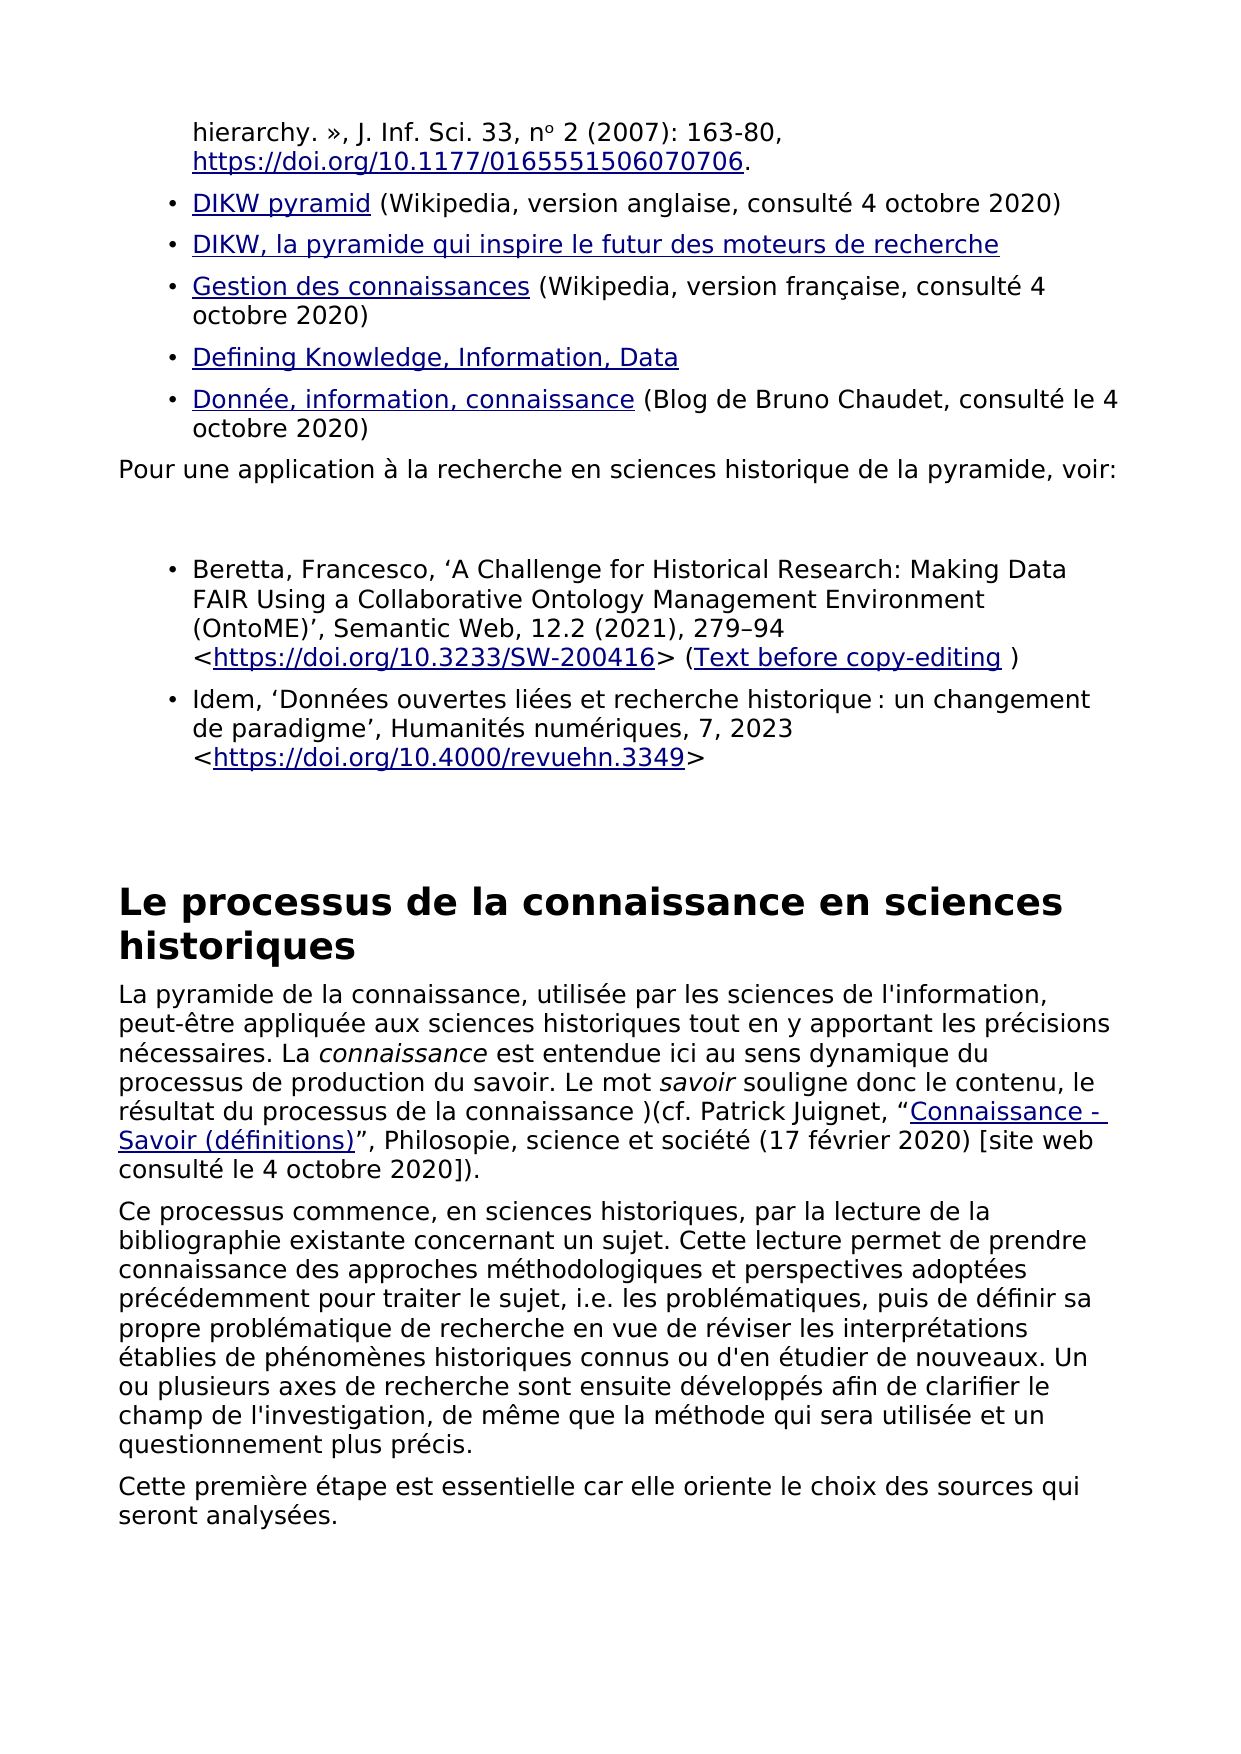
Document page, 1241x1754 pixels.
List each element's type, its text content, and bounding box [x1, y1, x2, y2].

list hierarchy. », J. Inf. Sci. 33, nᵒ 2 (2007): 163‑80, https://doi.org/10.1177/0165551506070706. [177, 118, 1122, 176]
list Gestion des connaissances (Wikipedia, version française, consulté 4 octobre 2020) [177, 272, 1122, 331]
list Defining Knowledge, Information, Data [177, 343, 1122, 372]
list Donnée, information, connaissance (Blog de Bruno Chaudet, consulté le 4 octobre 2020) [177, 385, 1122, 443]
text La pyramide de la connaissance, utilisée par les sciences de l'information, peut-être appliquée aux sciences historiques tout en y apportant les précisions nécessaires. La connaissance est entendue ici au sens dynamique du processus de production du savoir. Le mot savoir souligne donc le contenu, le résultat du processus de la connaissance )(cf. Patrick Juignet, “Connaissance - Savoir (définitions)”, Philosopie, science et société (17 février 2020) [site web consulté le 4 octobre 2020]). [118, 980, 1122, 1184]
list DIKW pyramid (Wikipedia, version anglaise, consulté 4 octobre 2020) [177, 189, 1122, 218]
list Idem, ‘Données ouvertes liées et recherche historique : un changement de paradigme’, Humanités numériques, 7, 2023 <https://doi.org/10.4000/revuehn.3349> [177, 685, 1122, 772]
text Pour une application à la recherche en sciences historique de la pyramide, voir: [118, 456, 1122, 543]
text Ce processus commence, en sciences historiques, par la lecture de la bibliographie existante concernant un sujet. Cette lecture permet de prendre connaissance des approches méthodologiques et perspectives adoptées précédemment pour traiter le sujet, i.e. les problématiques, puis de définir sa propre problématique de recherche en vue de réviser les interprétations établies de phénomènes historiques connus ou d'en étudier de nouveaux. Un ou plusieurs axes de recherche sont ensuite développés afin de clarifier le champ de l'investigation, de même que la méthode qui sera utilisée et un questionnement plus précis. [118, 1197, 1122, 1459]
list DIKW, la pyramide qui inspire le futur des moteurs de recherche [177, 231, 1122, 260]
text Cette première étape est essentielle car elle oriente le choix des sources qui seront analysées. [118, 1472, 1122, 1530]
subtitle Le processus de la connaissance en sciences historiques [118, 881, 1122, 968]
list Beretta, Francesco, ‘A Challenge for Historical Research: Making Data FAIR Using a Collaborative Ontology Management Environment (OntoME)’, Semantic Web, 12.2 (2021), 279–94 <https://doi.org/10.3233/SW-200416> (Text before copy-editing ) [177, 556, 1122, 672]
